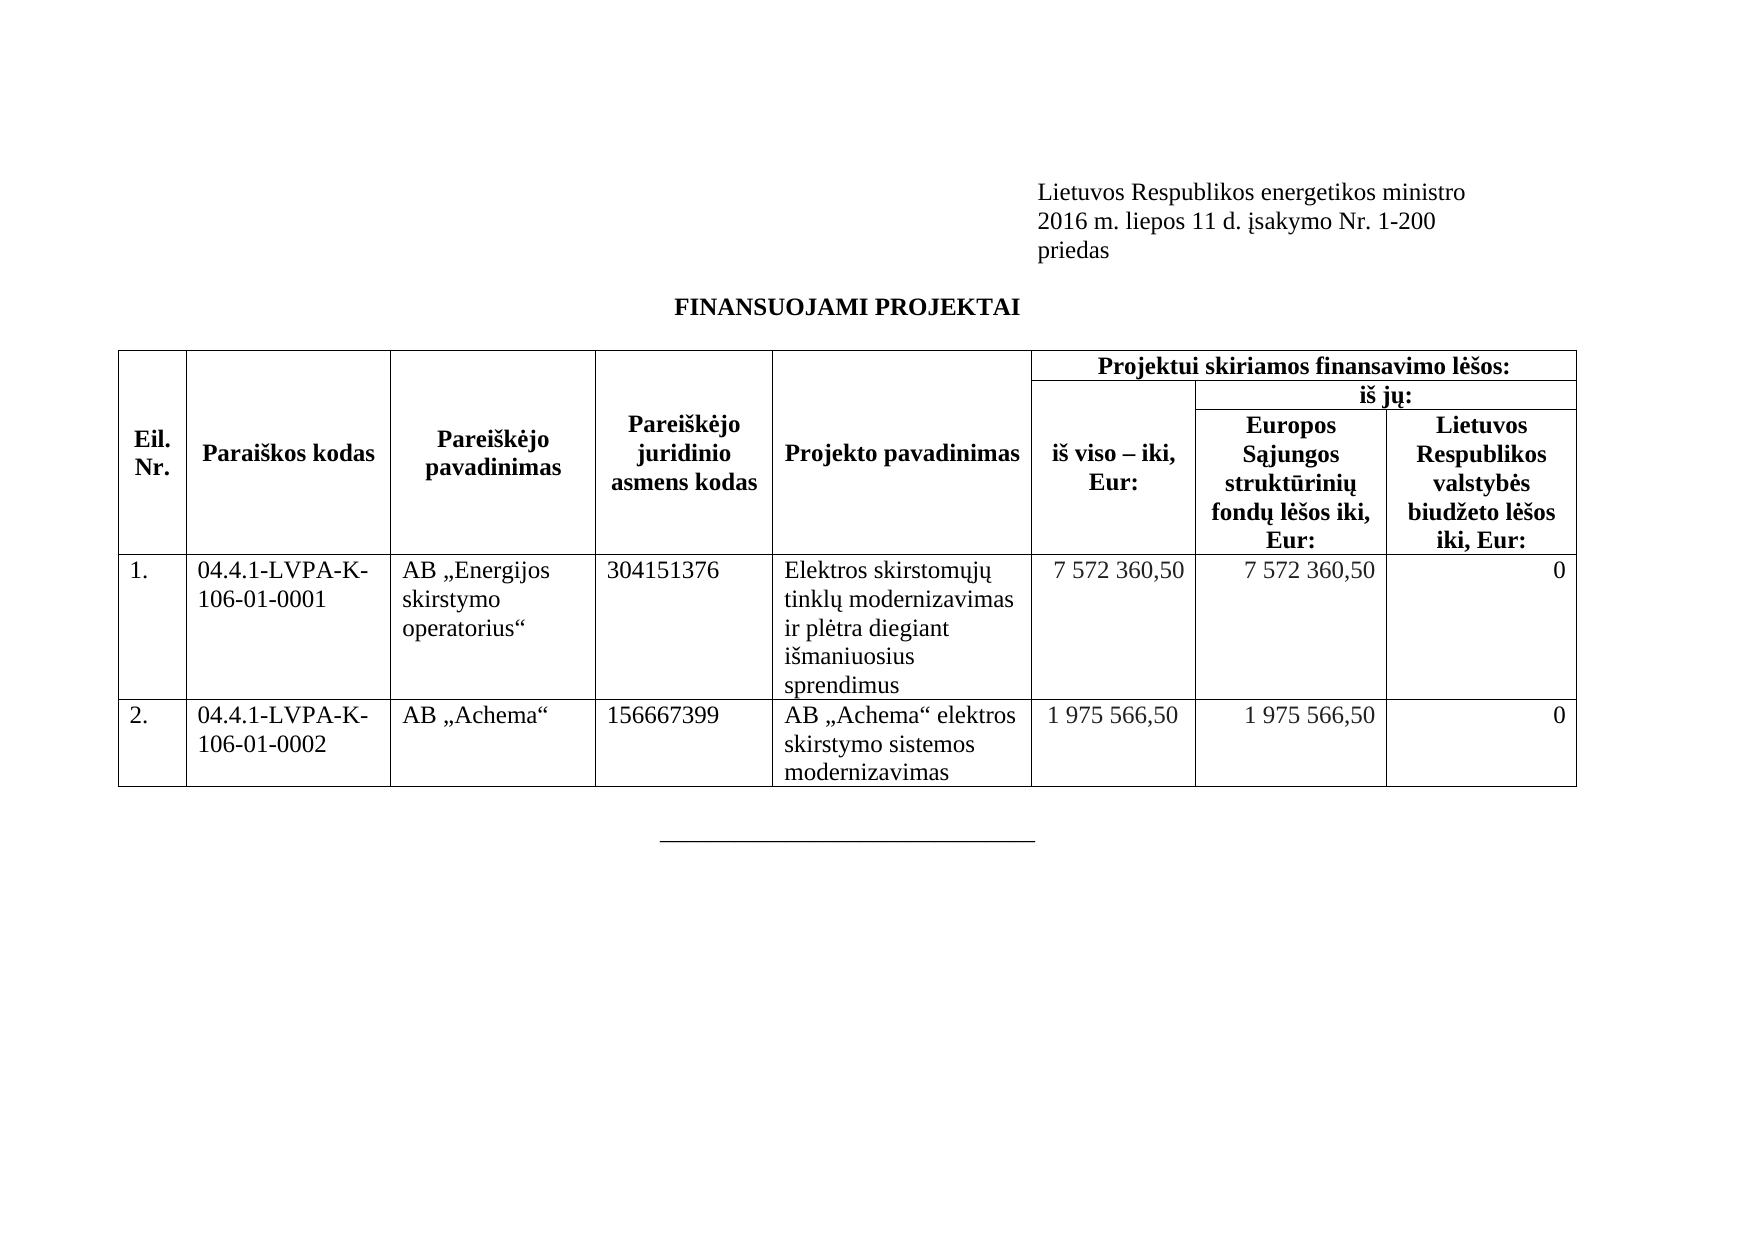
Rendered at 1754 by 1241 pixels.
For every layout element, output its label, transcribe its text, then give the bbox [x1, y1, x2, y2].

table_header Pareiškėjo juridinio asmens kodas [596, 351, 772, 554]
table_cell 1 975 566,50 [1196, 700, 1386, 786]
table_cell iš viso – iki, Eur: [1032, 381, 1195, 554]
table_cell 304151376 [596, 555, 772, 699]
text priedas [1037, 235, 1577, 263]
table_cell 1. [119, 555, 186, 699]
table_header Paraiškos kodas [187, 351, 390, 554]
table_cell 7 572 360,50 [1032, 555, 1195, 699]
table_header Eil. Nr. [119, 351, 186, 554]
table_cell AB „Energijos skirstymo operatorius“ [391, 555, 595, 699]
table_cell 1 975 566,50 [1032, 700, 1195, 786]
table_cell Elektros skirstomųjų tinklų modernizavimas ir plėtra diegiant išmaniuosius sprendimus [773, 555, 1031, 699]
table_cell AB „Achema“ elektros skirstymo sistemos modernizavimas [773, 700, 1031, 786]
table_header Projektui skiriamos finansavimo lėšos: [1032, 351, 1576, 379]
text Lietuvos Respublikos energetikos ministro [1037, 177, 1577, 206]
table_cell AB „Achema“ [391, 700, 595, 786]
table_cell 04.4.1-LVPA-K-106-01-0001 [187, 555, 390, 699]
table_cell Europos Sąjungos struktūrinių fondų lėšos iki, Eur: [1196, 410, 1386, 554]
table_header Projekto pavadinimas [773, 351, 1031, 554]
text FINANSUOJAMI PROJEKTAI [118, 292, 1577, 321]
table_cell 0 [1387, 700, 1576, 786]
text ______________________________ [118, 816, 1577, 845]
table_cell 156667399 [596, 700, 772, 786]
table_cell iš jų: [1196, 381, 1576, 409]
table_cell Lietuvos Respublikos valstybės biudžeto lėšos iki, Eur: [1387, 410, 1576, 554]
table_cell 0 [1387, 555, 1576, 699]
text 2016 m. liepos 11 d. įsakymo Nr. 1-200 [1037, 206, 1577, 235]
table_header Pareiškėjo pavadinimas [391, 351, 595, 554]
table_cell 04.4.1-LVPA-K-106-01-0002 [187, 700, 390, 786]
table_cell 2. [119, 700, 186, 786]
table_cell 7 572 360,50 [1196, 555, 1386, 699]
